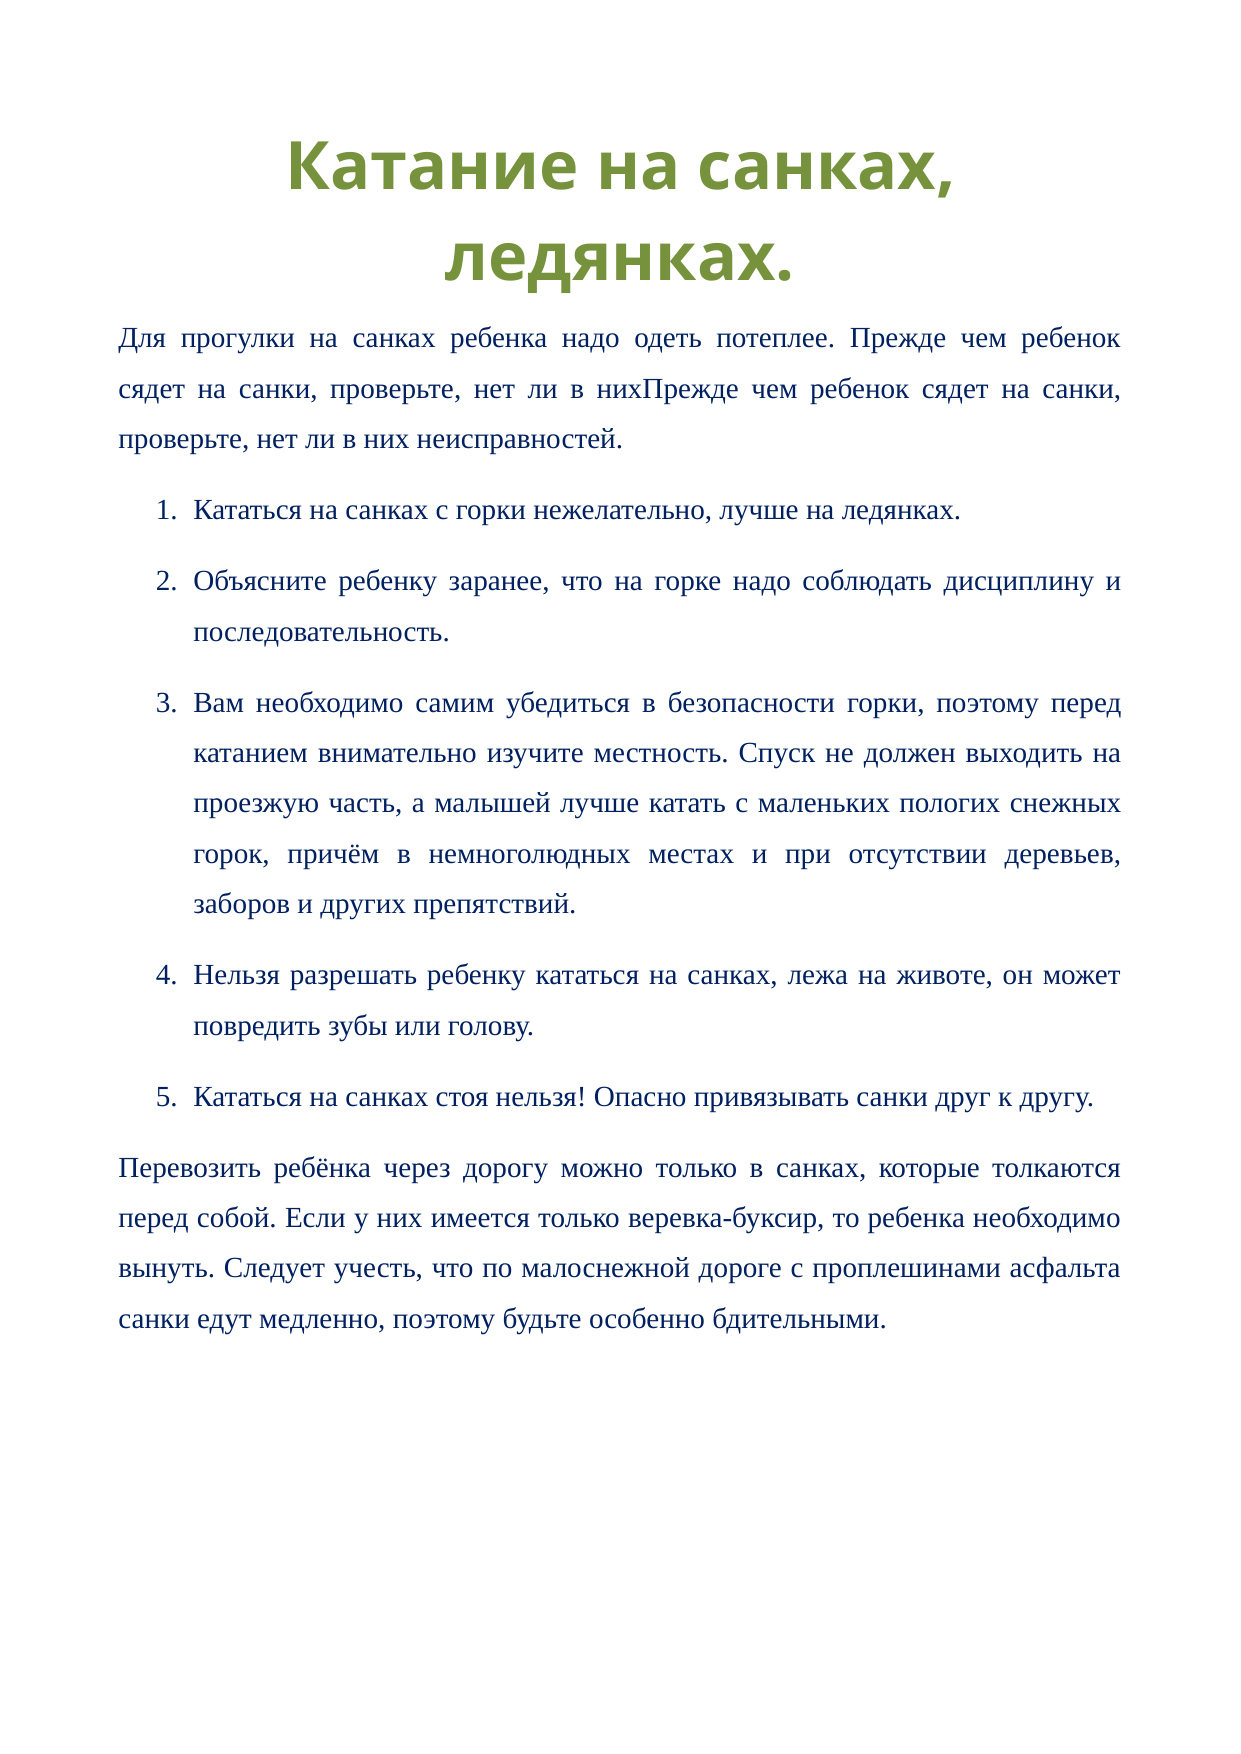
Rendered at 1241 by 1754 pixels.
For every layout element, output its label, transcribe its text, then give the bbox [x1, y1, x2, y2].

list Кататься на санках стоя нельзя! Опасно привязывать санки друг к другу. [156, 1079, 1122, 1112]
list Вам необходимо самим убедиться в безопасности горки, поэтому перед катанием внимательно изучите местность. Спуск не должен выходить на проезжую часть, а малышей лучше катать с маленьких пологих снежных горок, причём в немноголюдных местах и при отсутствии деревьев, заборов и других препятствий. [156, 685, 1122, 920]
text Перевозить ребёнка через дорогу можно только в санках, которые толкаются перед собой. Если у них имеется только веревка-буксир, то ребенка необходимо вынуть. Следует учесть, что по малоснежной дороге с проплешинами асфальта санки едут медленно, поэтому будьте особенно бдительными. [118, 1150, 1122, 1334]
list Нельзя разрешать ребенку кататься на санках, лежа на животе, он может повредить зубы или голову. [156, 957, 1122, 1041]
list Объясните ребенку заранее, что на горке надо соблюдать дисциплину и последовательность. [156, 563, 1122, 647]
text Катание на санках, ледянках. [118, 118, 1122, 300]
list Кататься на санках с горки нежелательно, лучше на ледянках. [156, 492, 1122, 526]
text Для прогулки на санках ребенка надо одеть потеплее. Прежде чем ребенок сядет на санки, проверьте, нет ли в нихПрежде чем ребенок сядет на санки, проверьте, нет ли в них неисправностей. [118, 321, 1122, 455]
